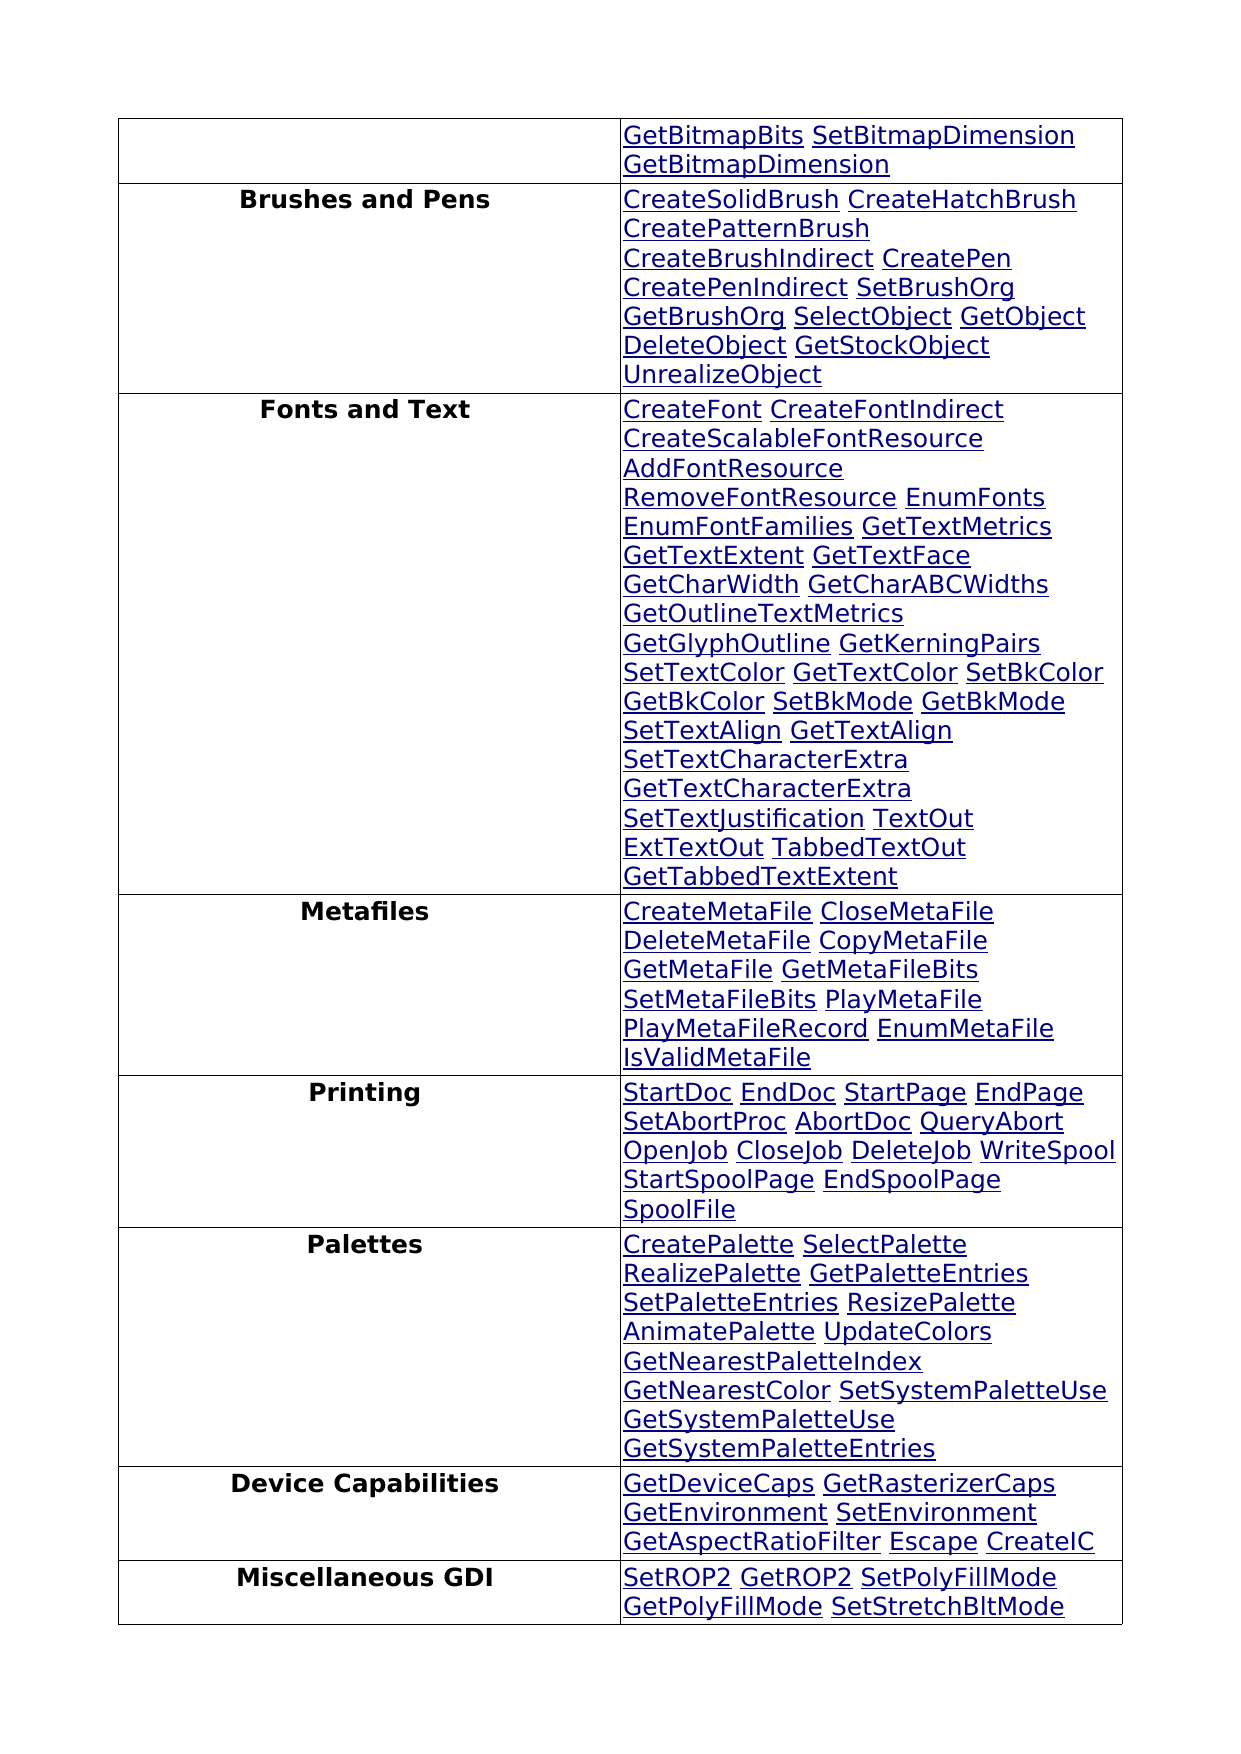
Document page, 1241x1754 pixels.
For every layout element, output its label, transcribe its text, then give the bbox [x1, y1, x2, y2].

table_cell Miscellaneous GDI [119, 1561, 620, 1624]
table_cell GetBitmapBits SetBitmapDimension GetBitmapDimension [621, 119, 1122, 182]
table_cell Metafiles [119, 895, 620, 1075]
table_cell [119, 119, 620, 182]
table_cell CreatePalette SelectPalette RealizePalette GetPaletteEntries SetPaletteEntries ResizePalette AnimatePalette UpdateColors GetNearestPaletteIndex GetNearestColor SetSystemPaletteUse GetSystemPaletteUse GetSystemPaletteEntries [621, 1228, 1122, 1466]
table_cell GetDeviceCaps GetRasterizerCaps GetEnvironment SetEnvironment GetAspectRatioFilter Escape CreateIC [621, 1467, 1122, 1560]
table_cell Fonts and Text [119, 394, 620, 894]
table_cell StartDoc EndDoc StartPage EndPage SetAbortProc AbortDoc QueryAbort OpenJob CloseJob DeleteJob WriteSpool StartSpoolPage EndSpoolPage SpoolFile [621, 1076, 1122, 1227]
table_cell CreateFont CreateFontIndirect CreateScalableFontResource AddFontResource RemoveFontResource EnumFonts EnumFontFamilies GetTextMetrics GetTextExtent GetTextFace GetCharWidth GetCharABCWidths GetOutlineTextMetrics GetGlyphOutline GetKerningPairs SetTextColor GetTextColor SetBkColor GetBkColor SetBkMode GetBkMode SetTextAlign GetTextAlign SetTextCharacterExtra GetTextCharacterExtra SetTextJustification TextOut ExtTextOut TabbedTextOut GetTabbedTextExtent [621, 394, 1122, 894]
table_cell Brushes and Pens [119, 184, 620, 392]
table_cell Device Capabilities [119, 1467, 620, 1560]
table_cell Printing [119, 1076, 620, 1227]
table_cell SetROP2 GetROP2 SetPolyFillMode GetPolyFillMode SetStretchBltMode [621, 1561, 1122, 1624]
table_cell Palettes [119, 1228, 620, 1466]
table_cell CreateSolidBrush CreateHatchBrush CreatePatternBrush CreateBrushIndirect CreatePen CreatePenIndirect SetBrushOrg GetBrushOrg SelectObject GetObject DeleteObject GetStockObject UnrealizeObject [621, 184, 1122, 392]
table_cell CreateMetaFile CloseMetaFile DeleteMetaFile CopyMetaFile GetMetaFile GetMetaFileBits SetMetaFileBits PlayMetaFile PlayMetaFileRecord EnumMetaFile IsValidMetaFile [621, 895, 1122, 1075]
